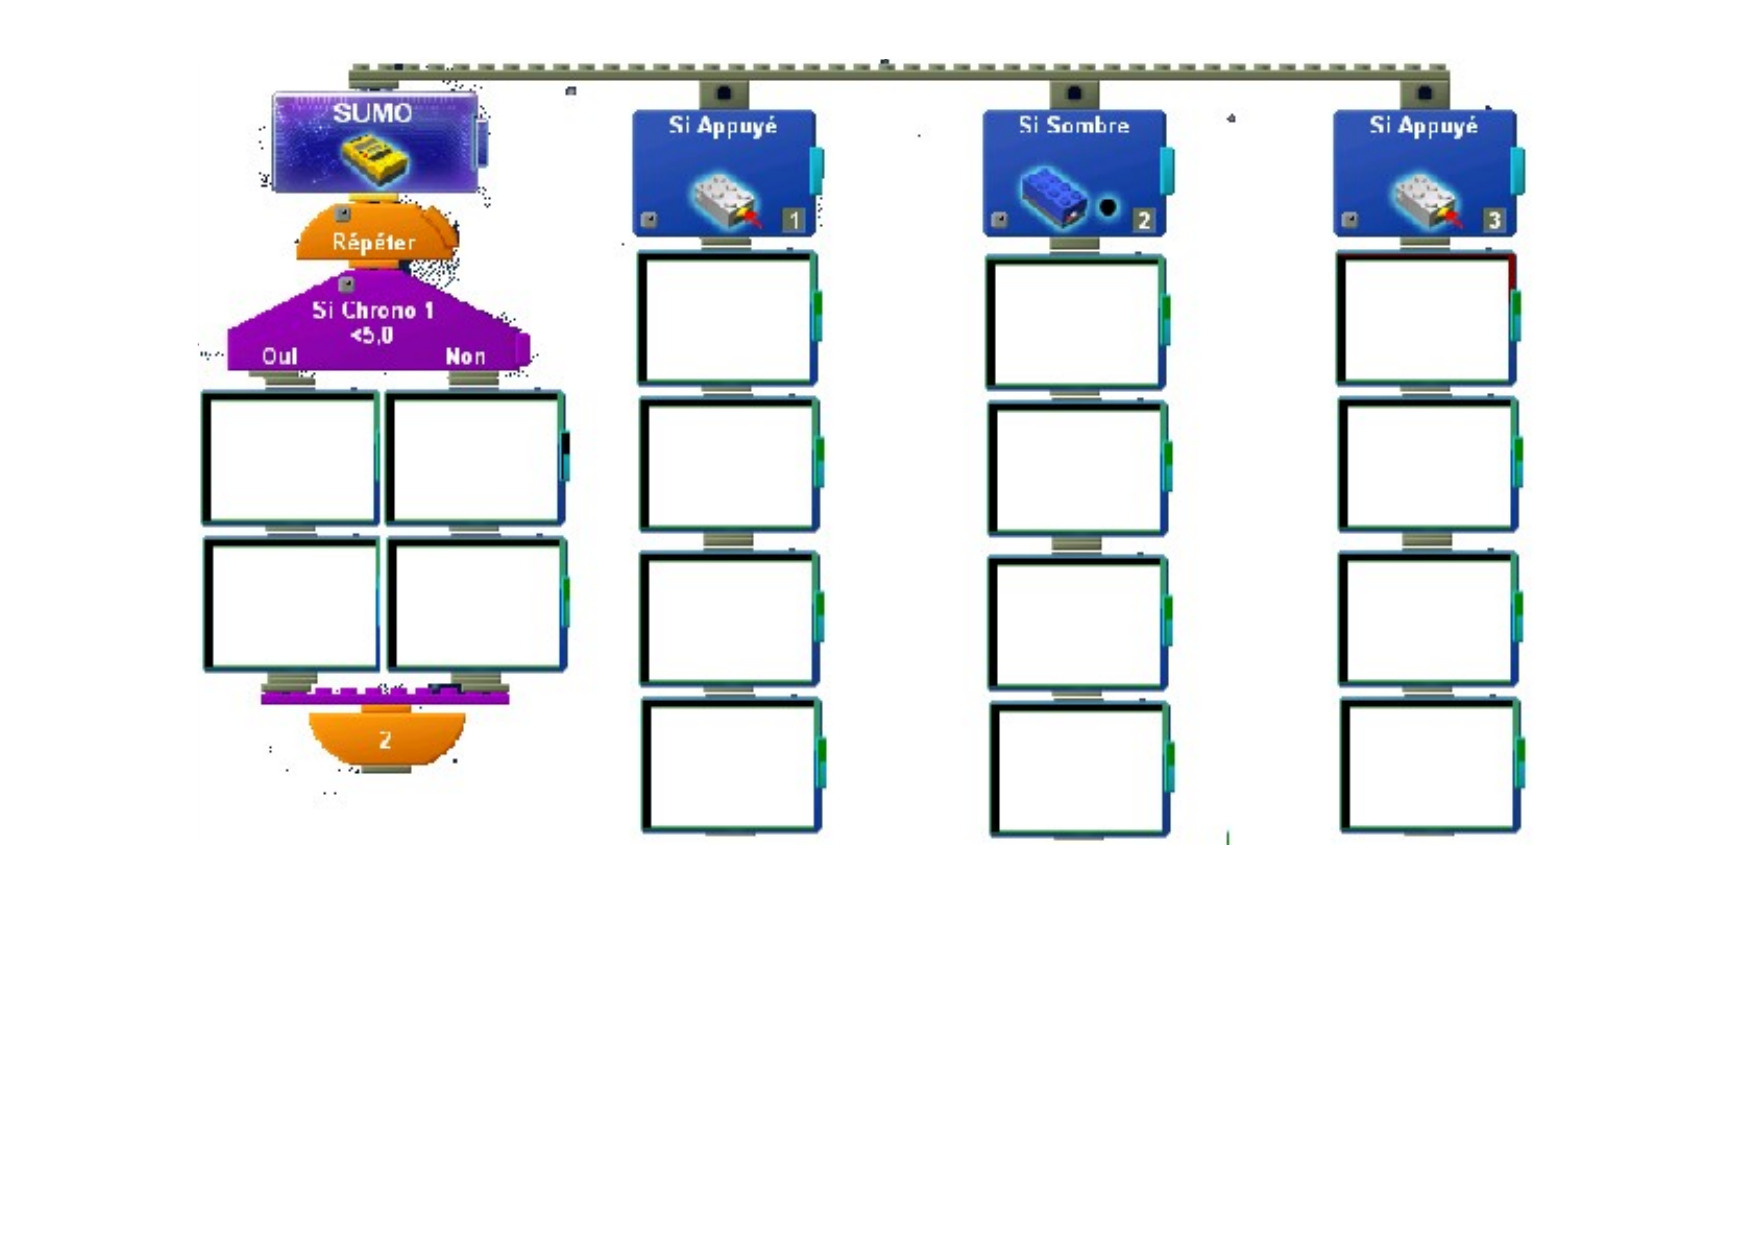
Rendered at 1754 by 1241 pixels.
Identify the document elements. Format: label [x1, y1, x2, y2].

picture [197, 59, 1557, 845]
